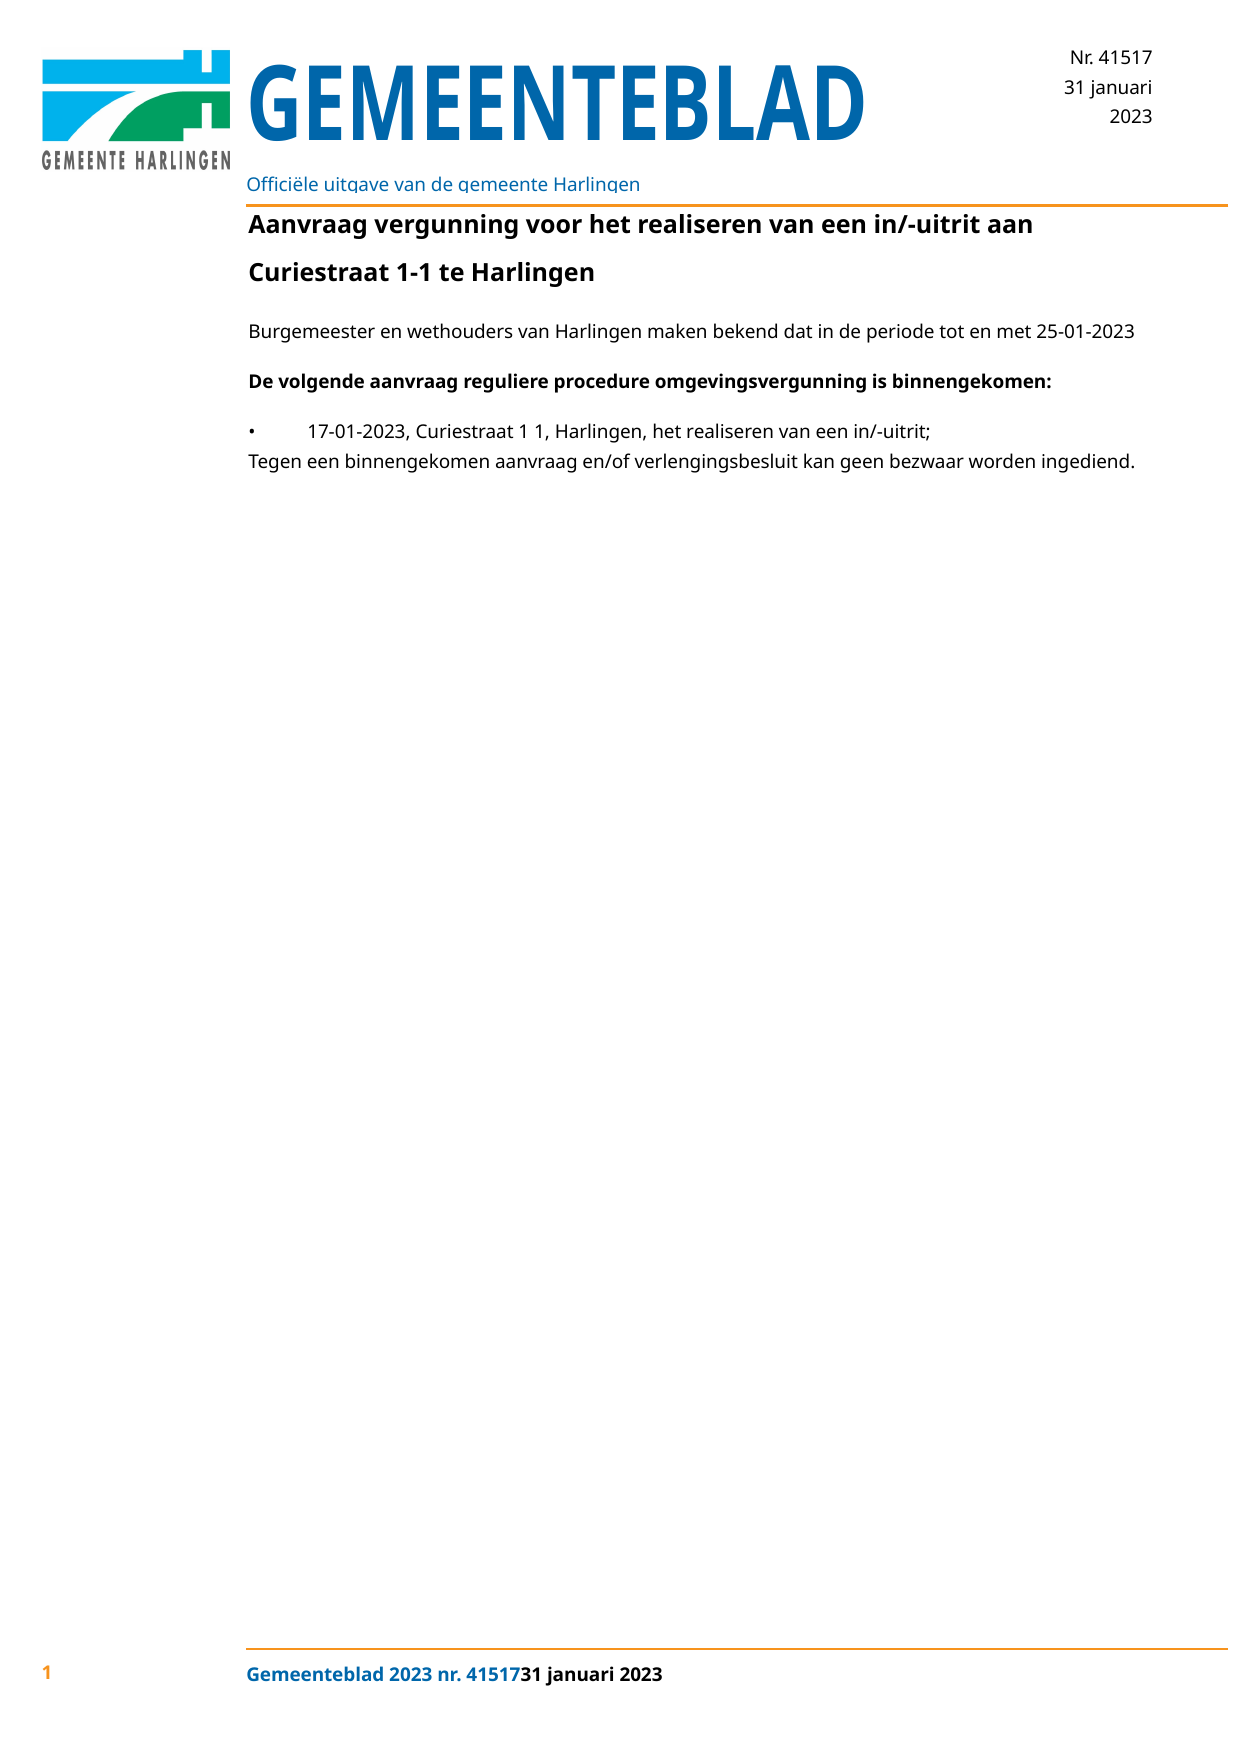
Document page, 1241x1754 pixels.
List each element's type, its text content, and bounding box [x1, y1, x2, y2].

text De volgende aanvraag reguliere procedure omgevingsvergunning is binnengekomen: [248, 368, 1152, 394]
list 17-01-2023, Curiestraat 1 1, Harlingen, het realiseren van een in/-uitrit; [248, 419, 1152, 444]
text Tegen een binnengekomen aanvraag en/of verlengingsbesluit kan geen bezwaar worden ingediend. [248, 448, 1152, 474]
picture [41, 47, 231, 172]
text Aanvraag vergunning voor het realiseren van een in/-uitrit aan Curiestraat 1-1 te Harlingen [248, 207, 1152, 288]
text Burgemeester en wethouders van Harlingen maken bekend dat in de periode tot en met 25-01-2023 [248, 318, 1152, 344]
